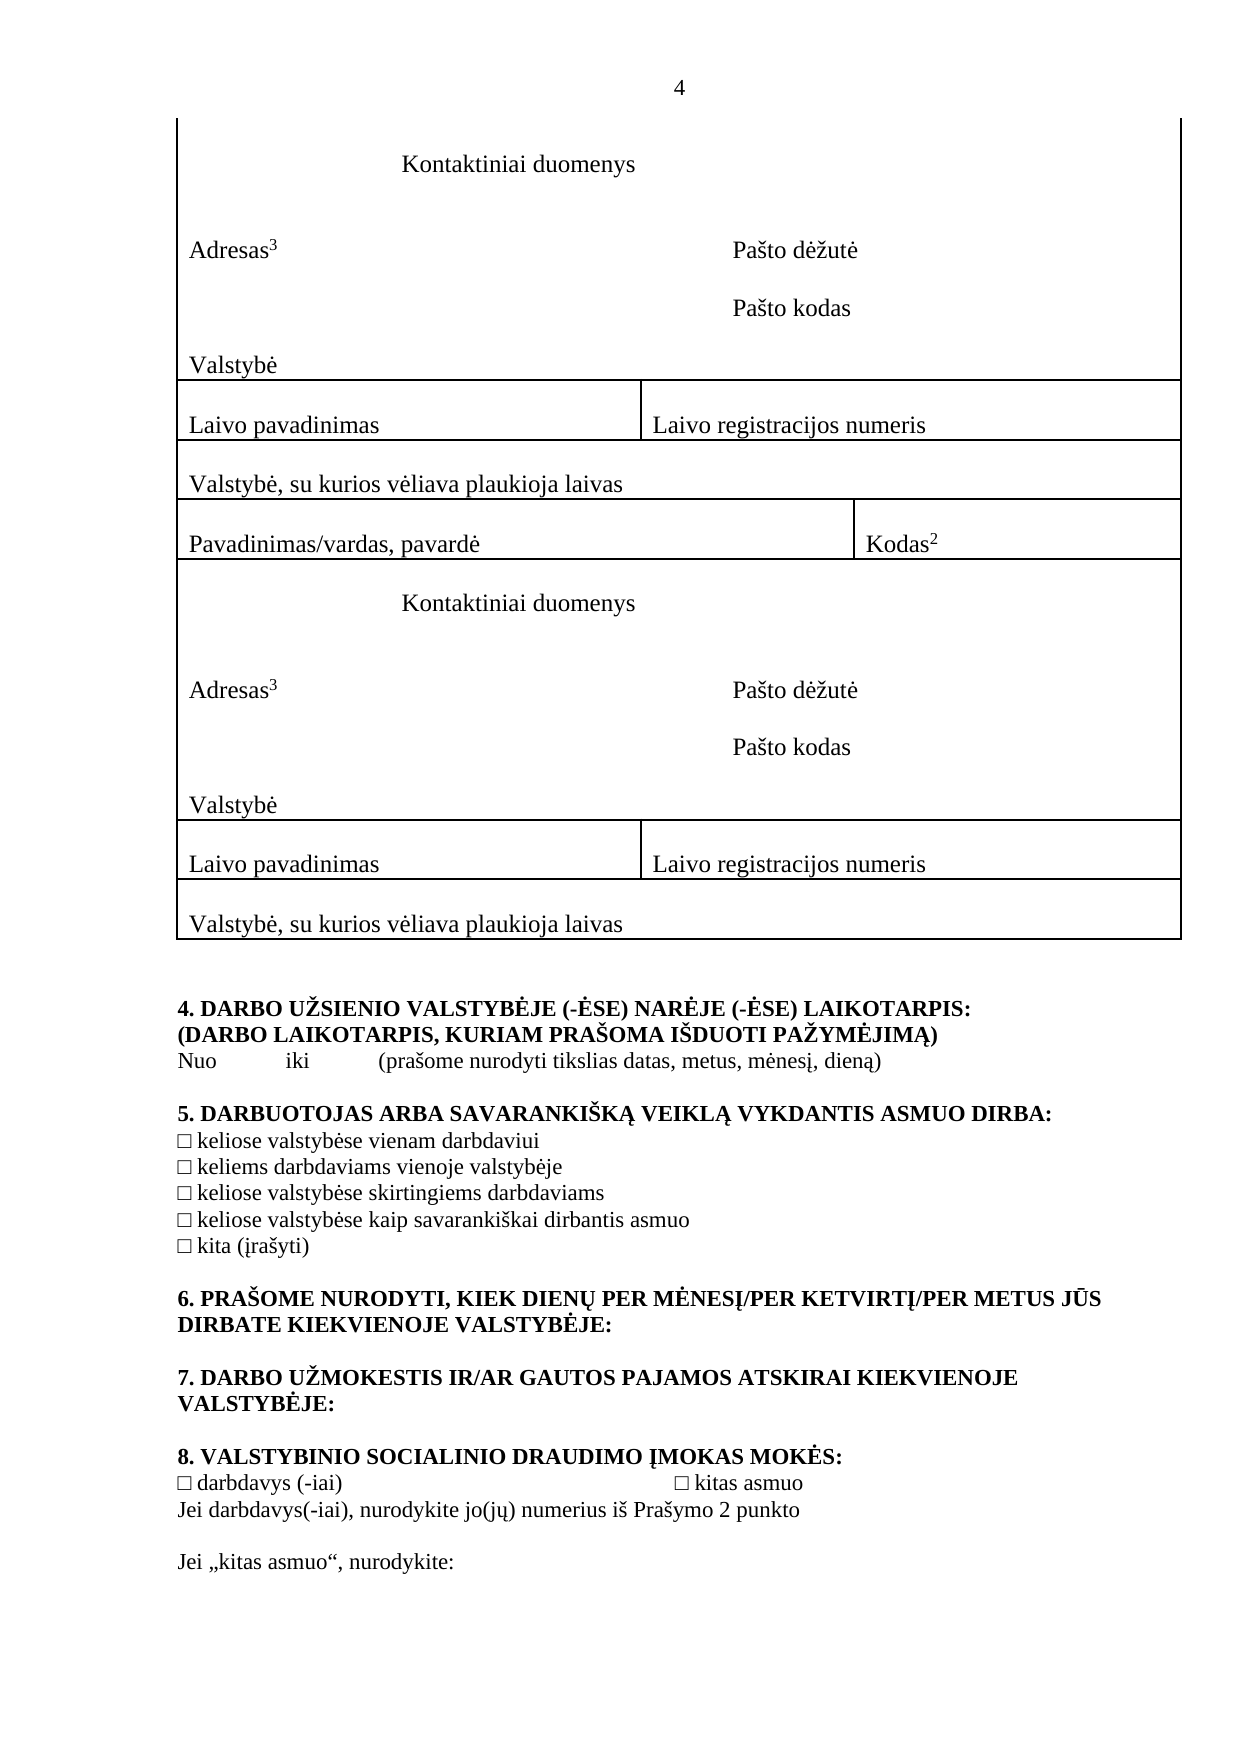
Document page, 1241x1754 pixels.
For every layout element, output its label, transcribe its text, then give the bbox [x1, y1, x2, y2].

table_cell Valstybė [178, 761, 390, 818]
table_cell [1145, 940, 1181, 968]
text □ keliose valstybėse vienam darbdaviui [177, 1127, 1181, 1153]
table_cell [178, 560, 390, 617]
table_cell [177, 940, 390, 968]
table_cell [390, 206, 721, 264]
table_cell [721, 617, 1180, 646]
table_cell Valstybė [178, 321, 390, 379]
text (DARBO LAIKOTARPIS, KURIAM PRAŠOMA IŠDUOTI PAŽYMĖJIMĄ) [177, 1021, 1181, 1048]
table_cell [390, 178, 721, 206]
text Jei darbdavys(-iai), nurodykite jo(jų) numerius iš Prašymo 2 punkto [177, 1496, 1181, 1522]
table_cell Laivo registracijos numeris [642, 821, 1180, 878]
table_cell [1145, 880, 1180, 938]
table_cell Valstybė, su kurios vėliava plaukioja laivas [178, 441, 1144, 498]
table_cell [390, 940, 641, 968]
text 4. DARBO UŽSIENIO VALSTYBĖJE (-ĖSE) NARĖJE (-ĖSE) LAIKOTARPIS: [177, 995, 1181, 1021]
table_cell [390, 617, 721, 646]
text Nuo iki (prašome nurodyti tikslias datas, metus, mėnesį, dieną) [177, 1048, 1181, 1074]
table_cell [390, 761, 721, 818]
table_cell [721, 940, 854, 968]
table_cell [1145, 441, 1180, 498]
table_cell Pavadinimas/vardas, pavardė [178, 500, 853, 558]
table_cell [920, 118, 1180, 178]
table_cell Pašto dėžutė [721, 646, 1180, 703]
table_cell [178, 264, 680, 321]
text □ keliose valstybėse kaip savarankiškai dirbantis asmuo [177, 1206, 1181, 1232]
table_cell [641, 940, 680, 968]
table_cell [390, 646, 721, 703]
table_cell [680, 704, 721, 761]
table_cell Valstybė, su kurios vėliava plaukioja laivas [178, 880, 1144, 938]
table_cell [920, 940, 973, 968]
table_cell [985, 940, 1144, 968]
text □ keliems darbdaviams vienoje valstybėje [177, 1153, 1181, 1179]
table_cell Kodas2 [855, 500, 1180, 558]
table_cell [973, 560, 1180, 617]
table_cell [178, 617, 390, 646]
table_cell Laivo pavadinimas [178, 821, 640, 878]
table_cell [973, 940, 985, 968]
table_cell Adresas3 [178, 646, 390, 703]
table_cell [390, 321, 721, 379]
text 8. VALSTYBINIO SOCIALINIO DRAUDIMO ĮMOKAS MOKĖS: [177, 1443, 1181, 1469]
table_cell [680, 940, 721, 968]
text □ kita (įrašyti) [177, 1232, 1181, 1258]
table_cell Laivo registracijos numeris [642, 381, 1180, 438]
table_cell Kontaktiniai duomenys [390, 118, 920, 178]
text 5. DARBUOTOJAS ARBA SAVARANKIŠKĄ VEIKLĄ VYKDANTIS ASMUO DIRBA: [177, 1100, 1181, 1127]
text 6. PRAŠOME NURODYTI, KIEK DIENŲ PER MĖNESĮ/PER KETVIRTĮ/PER METUS JŪS DIRBATE KIEKVIENOJE VALSTYBĖJE: [177, 1285, 1181, 1337]
table_cell Adresas3 [178, 206, 390, 264]
table_cell Kontaktiniai duomenys [390, 560, 973, 617]
table_cell Pašto dėžutė [721, 206, 1180, 264]
table_cell [854, 940, 920, 968]
table_cell Pašto kodas [721, 704, 1180, 761]
table_cell [178, 178, 390, 206]
text □ darbdavys (-iai) □ kitas asmuo [177, 1469, 1181, 1496]
text □ keliose valstybėse skirtingiems darbdaviams [177, 1179, 1181, 1206]
table_cell [721, 321, 1180, 379]
table_cell Pašto kodas [721, 264, 1180, 321]
text Jei „kitas asmuo“, nurodykite: [177, 1548, 1181, 1575]
table_cell [178, 118, 390, 178]
text 7. DARBO UŽMOKESTIS IR/AR GAUTOS PAJAMOS ATSKIRAI KIEKVIENOJE VALSTYBĖJE: [177, 1364, 1181, 1417]
table_cell [721, 761, 1180, 818]
table_cell [721, 178, 1180, 206]
table_cell [178, 704, 680, 761]
table_cell Laivo pavadinimas [178, 381, 640, 438]
table_cell [680, 264, 721, 321]
